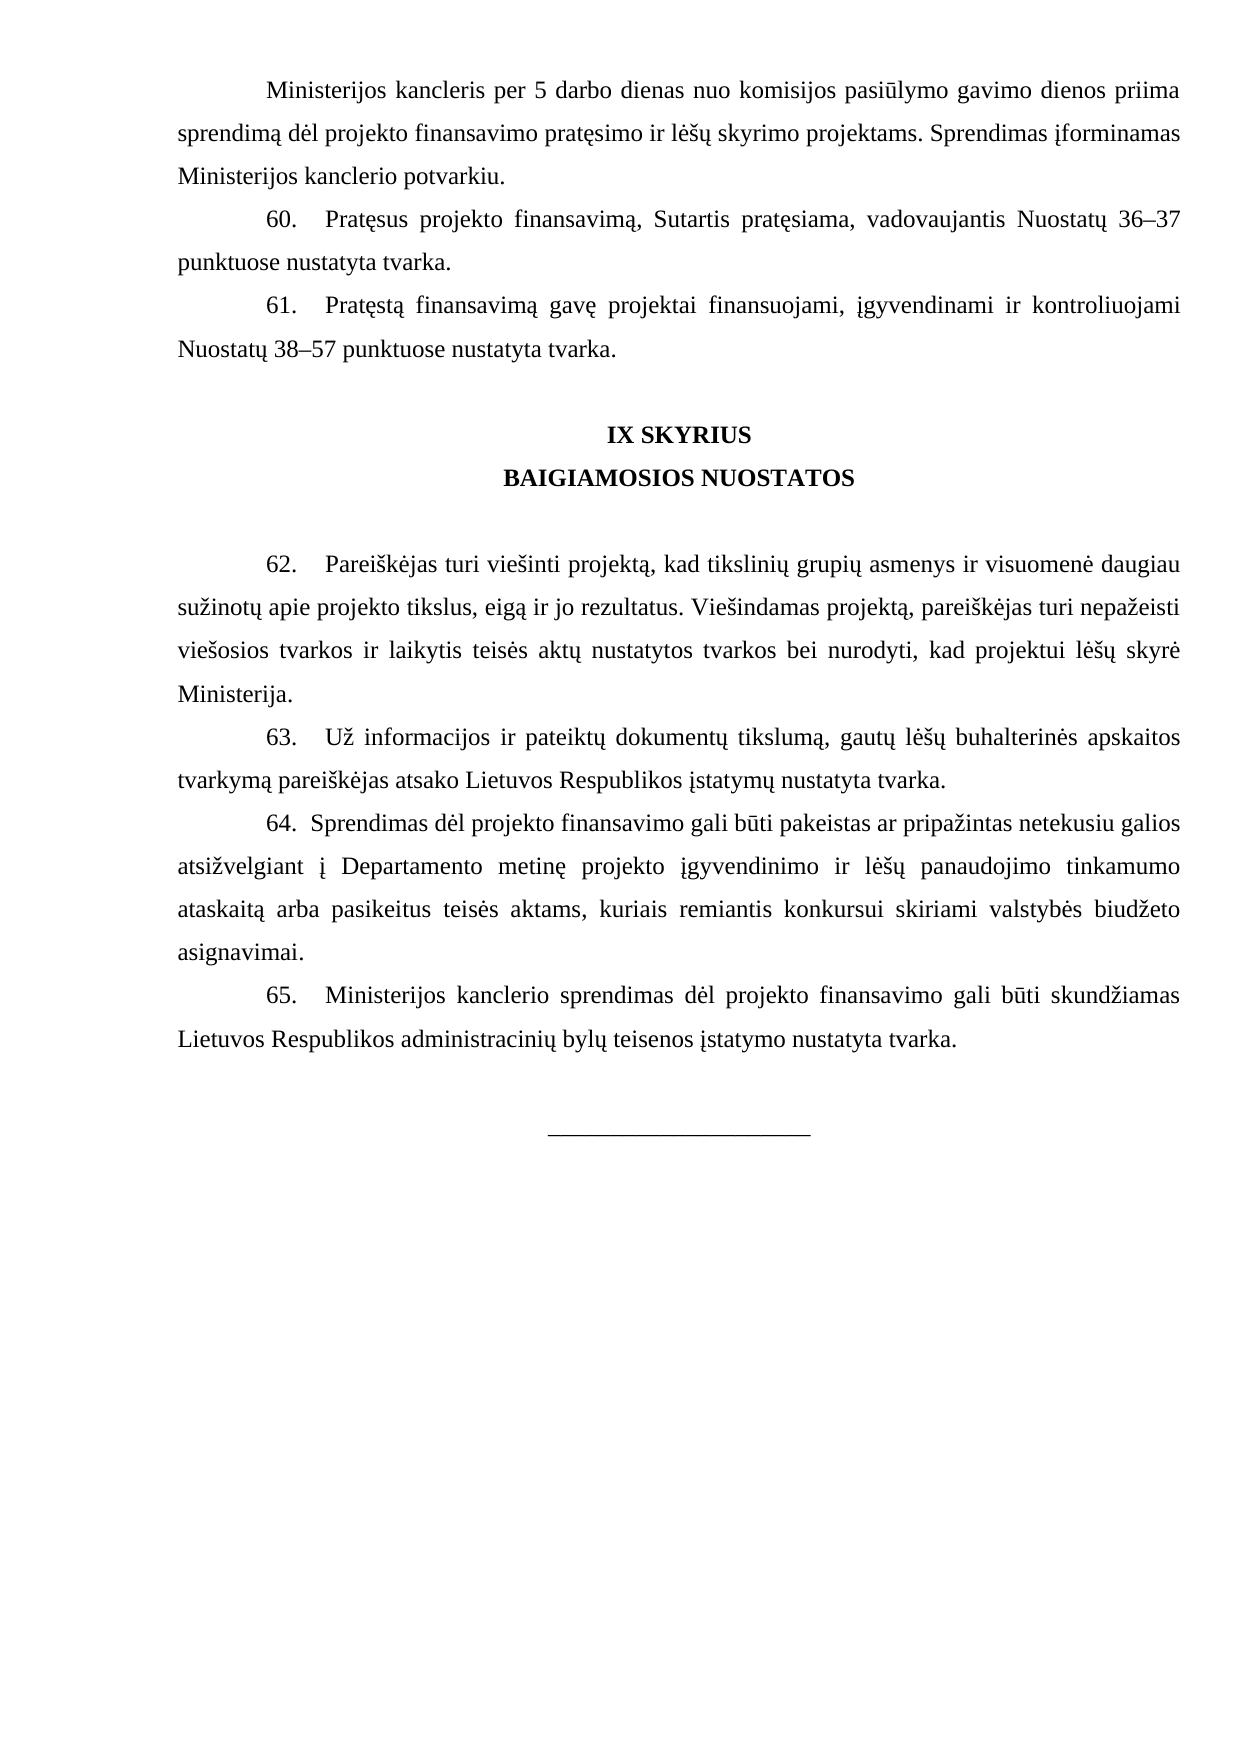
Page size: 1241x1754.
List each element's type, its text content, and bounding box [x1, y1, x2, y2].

text BAIGIAMOSIOS NUOSTATOS [177, 463, 1181, 492]
text IX SKYRIUS [177, 420, 1181, 449]
text Ministerijos kancleris per 5 darbo dienas nuo komisijos pasiūlymo gavimo dienos priima sprendimą dėl projekto finansavimo pratęsimo ir lėšų skyrimo projektams. Sprendimas įforminamas Ministerijos kanclerio potvarkiu. [177, 75, 1181, 190]
text 61. Pratęstą finansavimą gavę projektai finansuojami, įgyvendinami ir kontroliuojami Nuostatų 38–57 punktuose nustatyta tvarka. [177, 291, 1181, 362]
text _____________________ [177, 1110, 1181, 1139]
text 62. Pareiškėjas turi viešinti projektą, kad tikslinių grupių asmenys ir visuomenė daugiau sužinotų apie projekto tikslus, eigą ir jo rezultatus. Viešindamas projektą, pareiškėjas turi nepažeisti viešosios tvarkos ir laikytis teisės aktų nustatytos tvarkos bei nurodyti, kad projektui lėšų skyrė Ministerija. [177, 549, 1181, 707]
text 63. Už informacijos ir pateiktų dokumentų tikslumą, gautų lėšų buhalterinės apskaitos tvarkymą pareiškėjas atsako Lietuvos Respublikos įstatymų nustatyta tvarka. [177, 722, 1181, 794]
text 60. Pratęsus projekto finansavimą, Sutartis pratęsiama, vadovaujantis Nuostatų 36–37 punktuose nustatyta tvarka. [177, 204, 1181, 276]
text 64. Sprendimas dėl projekto finansavimo gali būti pakeistas ar pripažintas netekusiu galios atsižvelgiant į Departamento metinę projekto įgyvendinimo ir lėšų panaudojimo tinkamumo ataskaitą arba pasikeitus teisės aktams, kuriais remiantis konkursui skiriami valstybės biudžeto asignavimai. [177, 808, 1181, 966]
text 65. Ministerijos kanclerio sprendimas dėl projekto finansavimo gali būti skundžiamas Lietuvos Respublikos administracinių bylų teisenos įstatymo nustatyta tvarka. [177, 981, 1181, 1052]
